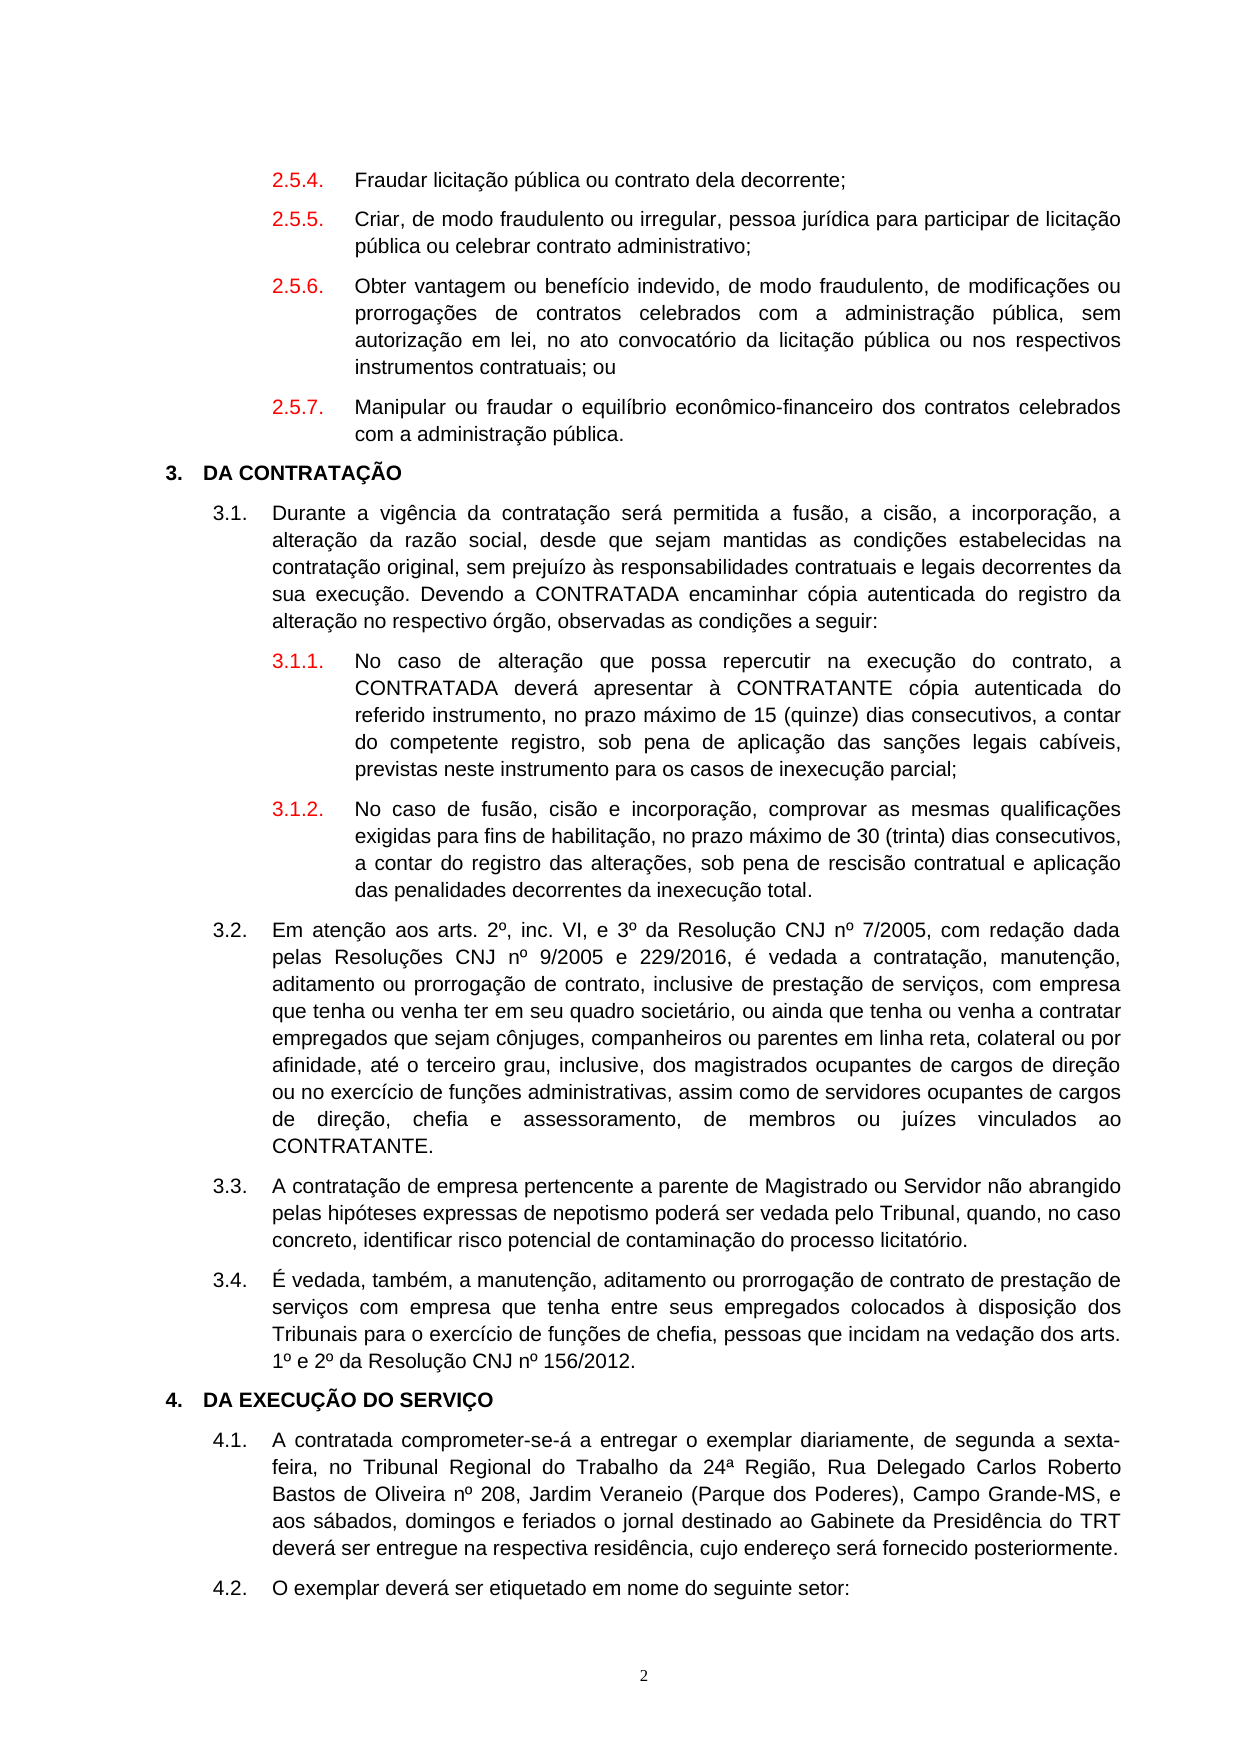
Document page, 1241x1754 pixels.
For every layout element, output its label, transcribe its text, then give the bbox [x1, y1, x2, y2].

subtitle No caso de fusão, cisão e incorporação, comprovar as mesmas qualificações exigidas para fins de habilitação, no prazo máximo de 30 (trinta) dias consecutivos, a contar do registro das alterações, sob pena de rescisão contratual e aplicação das penalidades decorrentes da inexecução total. [272, 794, 1122, 903]
list DA CONTRATAÇÃO [165, 459, 1122, 486]
subtitle Criar, de modo fraudulento ou irregular, pessoa jurídica para participar de licitação pública ou celebrar contrato administrativo; [272, 205, 1122, 259]
subtitle O exemplar deverá ser etiquetado em nome do seguinte setor: [213, 1574, 1122, 1601]
list DA EXECUÇÃO DO SERVIÇO [165, 1386, 1122, 1413]
subtitle Fraudar licitação pública ou contrato dela decorrente; [272, 165, 1122, 192]
subtitle A contratada comprometer-se-á a entregar o exemplar diariamente, de segunda a sexta-feira, no Tribunal Regional do Trabalho da 24ª Região, Rua Delegado Carlos Roberto Bastos de Oliveira nº 208, Jardim Veraneio (Parque dos Poderes), Campo Grande-MS, e aos sábados, domingos e feriados o jornal destinado ao Gabinete da Presidência do TRT deverá ser entregue na respectiva residência, cujo endereço será fornecido posteriormente. [213, 1426, 1122, 1561]
subtitle A contratação de empresa pertencente a parente de Magistrado ou Servidor não abrangido pelas hipóteses expressas de nepotismo poderá ser vedada pelo Tribunal, quando, no caso concreto, identificar risco potencial de contaminação do processo licitatório. [213, 1172, 1122, 1253]
subtitle Manipular ou fraudar o equilíbrio econômico-financeiro dos contratos celebrados com a administração pública. [272, 392, 1122, 447]
subtitle Obter vantagem ou benefício indevido, de modo fraudulento, de modificações ou prorrogações de contratos celebrados com a administração pública, sem autorização em lei, no ato convocatório da licitação pública ou nos respectivos instrumentos contratuais; ou [272, 272, 1122, 380]
subtitle Durante a vigência da contratação será permitida a fusão, a cisão, a incorporação, a alteração da razão social, desde que sejam mantidas as condições estabelecidas na contratação original, sem prejuízo às responsabilidades contratuais e legais decorrentes da sua execução. Devendo a CONTRATADA encaminhar cópia autenticada do registro da alteração no respectivo órgão, observadas as condições a seguir: [213, 499, 1122, 634]
subtitle Em atenção aos arts. 2º, inc. VI, e 3º da Resolução CNJ nº 7/2005, com redação dada pelas Resoluções CNJ nº 9/2005 e 229/2016, é vedada a contratação, manutenção, aditamento ou prorrogação de contrato, inclusive de prestação de serviços, com empresa que tenha ou venha ter em seu quadro societário, ou ainda que tenha ou venha a contratar empregados que sejam cônjuges, companheiros ou parentes em linha reta, colateral ou por afinidade, até o terceiro grau, inclusive, dos magistrados ocupantes de cargos de direção ou no exercício de funções administrativas, assim como de servidores ocupantes de cargos de direção, chefia e assessoramento, de membros ou juízes vinculados ao CONTRATANTE. [213, 915, 1122, 1159]
subtitle É vedada, também, a manutenção, aditamento ou prorrogação de contrato de prestação de serviços com empresa que tenha entre seus empregados colocados à disposição dos Tribunais para o exercício de funções de chefia, pessoas que incidam na vedação dos arts. 1º e 2º da Resolução CNJ nº 156/2012. [213, 1265, 1122, 1374]
subtitle No caso de alteração que possa repercutir na execução do contrato, a CONTRATADA deverá apresentar à CONTRATANTE cópia autenticada do referido instrumento, no prazo máximo de 15 (quinze) dias consecutivos, a contar do competente registro, sob pena de aplicação das sanções legais cabíveis, previstas neste instrumento para os casos de inexecução parcial; [272, 647, 1122, 782]
